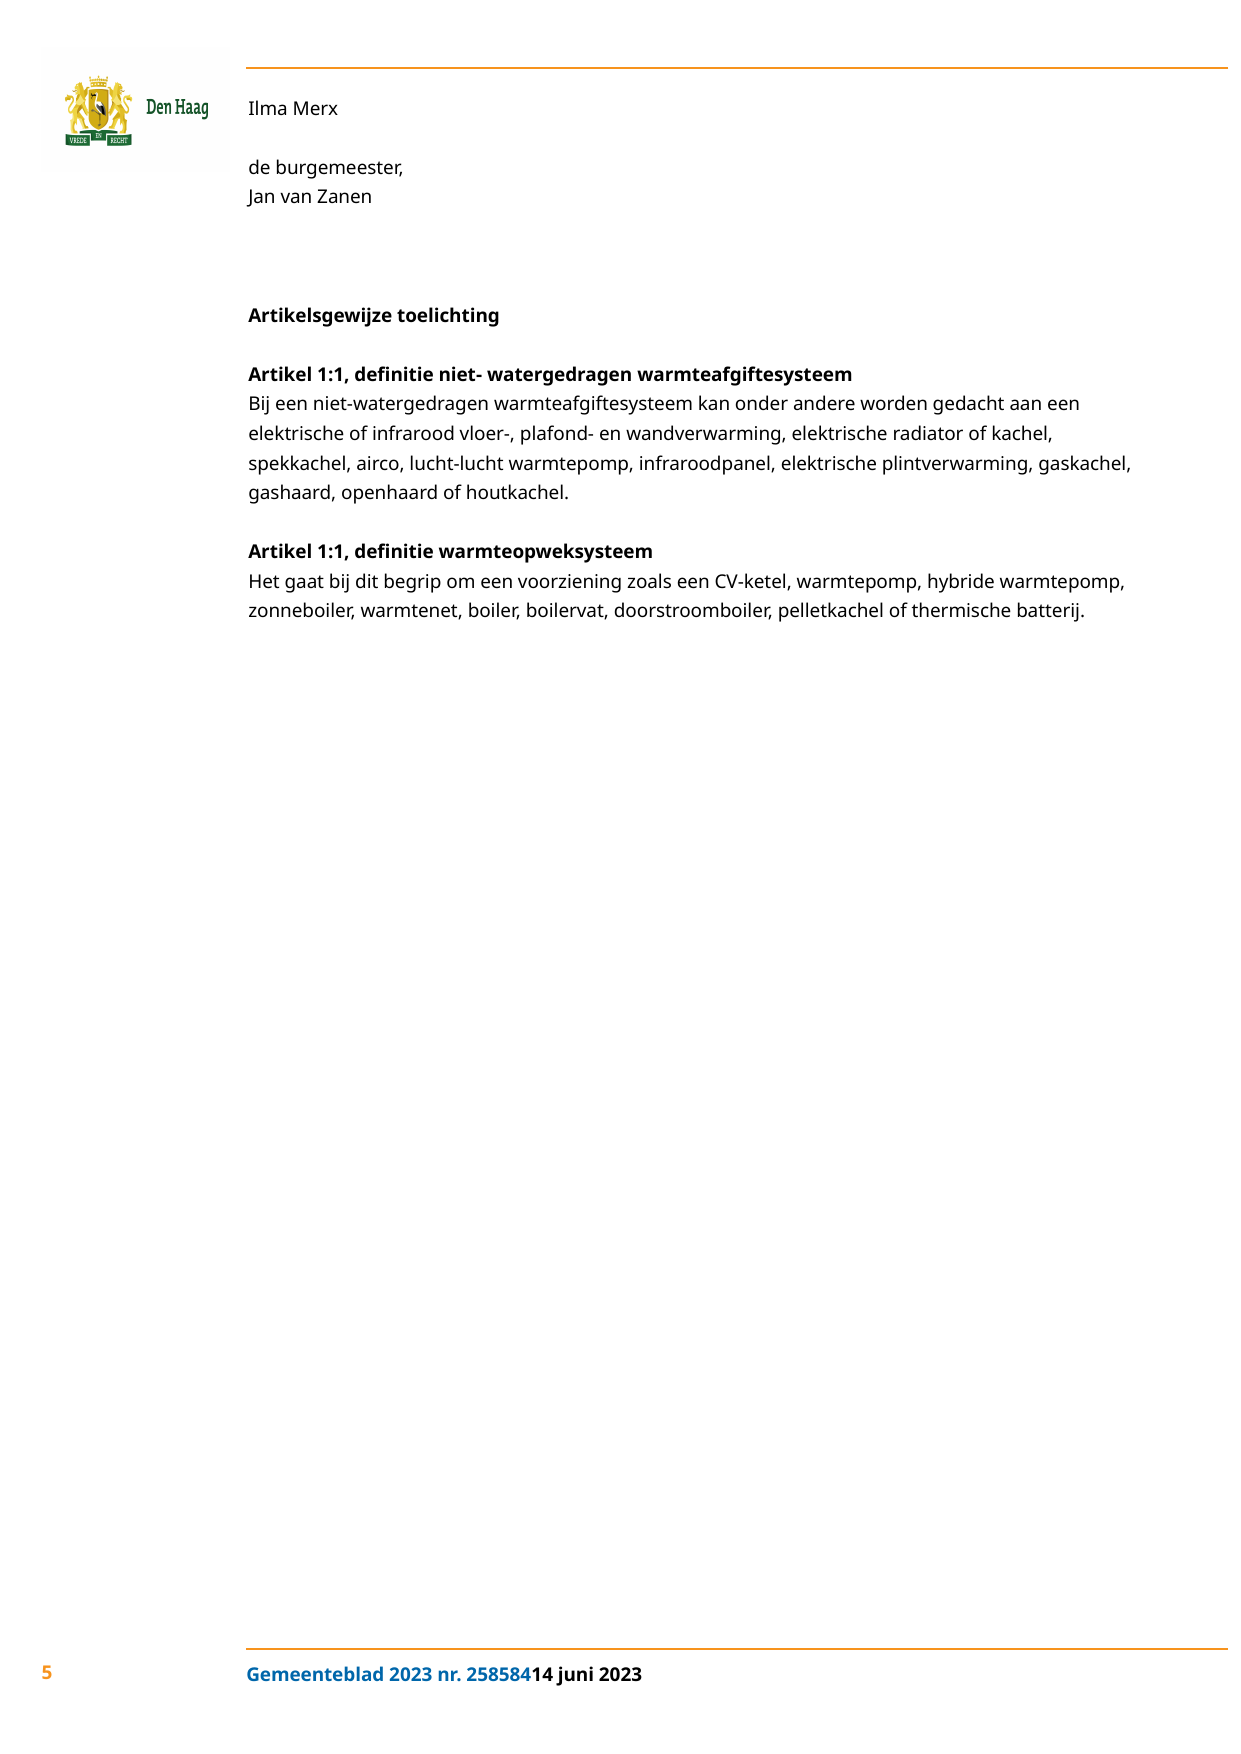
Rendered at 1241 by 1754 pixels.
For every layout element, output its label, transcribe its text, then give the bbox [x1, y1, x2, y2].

text Bij een niet-watergedragen warmteafgiftesysteem kan onder andere worden gedacht aan een elektrische of infrarood vloer-, plafond- en wandverwarming, elektrische radiator of kachel, spekkachel, airco, lucht-lucht warmtepomp, infraroodpanel, elektrische plintverwarming, gaskachel, gashaard, openhaard of houtkachel. [248, 391, 1152, 505]
text Het gaat bij dit begrip om een voorziening zoals een CV-ketel, warmtepomp, hybride warmtepomp, zonneboiler, warmtenet, boiler, boilervat, doorstroomboiler, pelletkachel of thermische batterij. [248, 568, 1152, 623]
text de burgemeester, [248, 154, 1152, 180]
text Artikelsgewijze toelichting [248, 302, 1152, 328]
text Jan van Zanen [248, 183, 1152, 209]
picture [41, 47, 231, 172]
text Artikel 1:1, definitie warmteopweksysteem [248, 538, 1152, 564]
text Artikel 1:1, definitie niet- watergedragen warmteafgiftesysteem [248, 361, 1152, 387]
text Ilma Merx [248, 95, 1152, 121]
